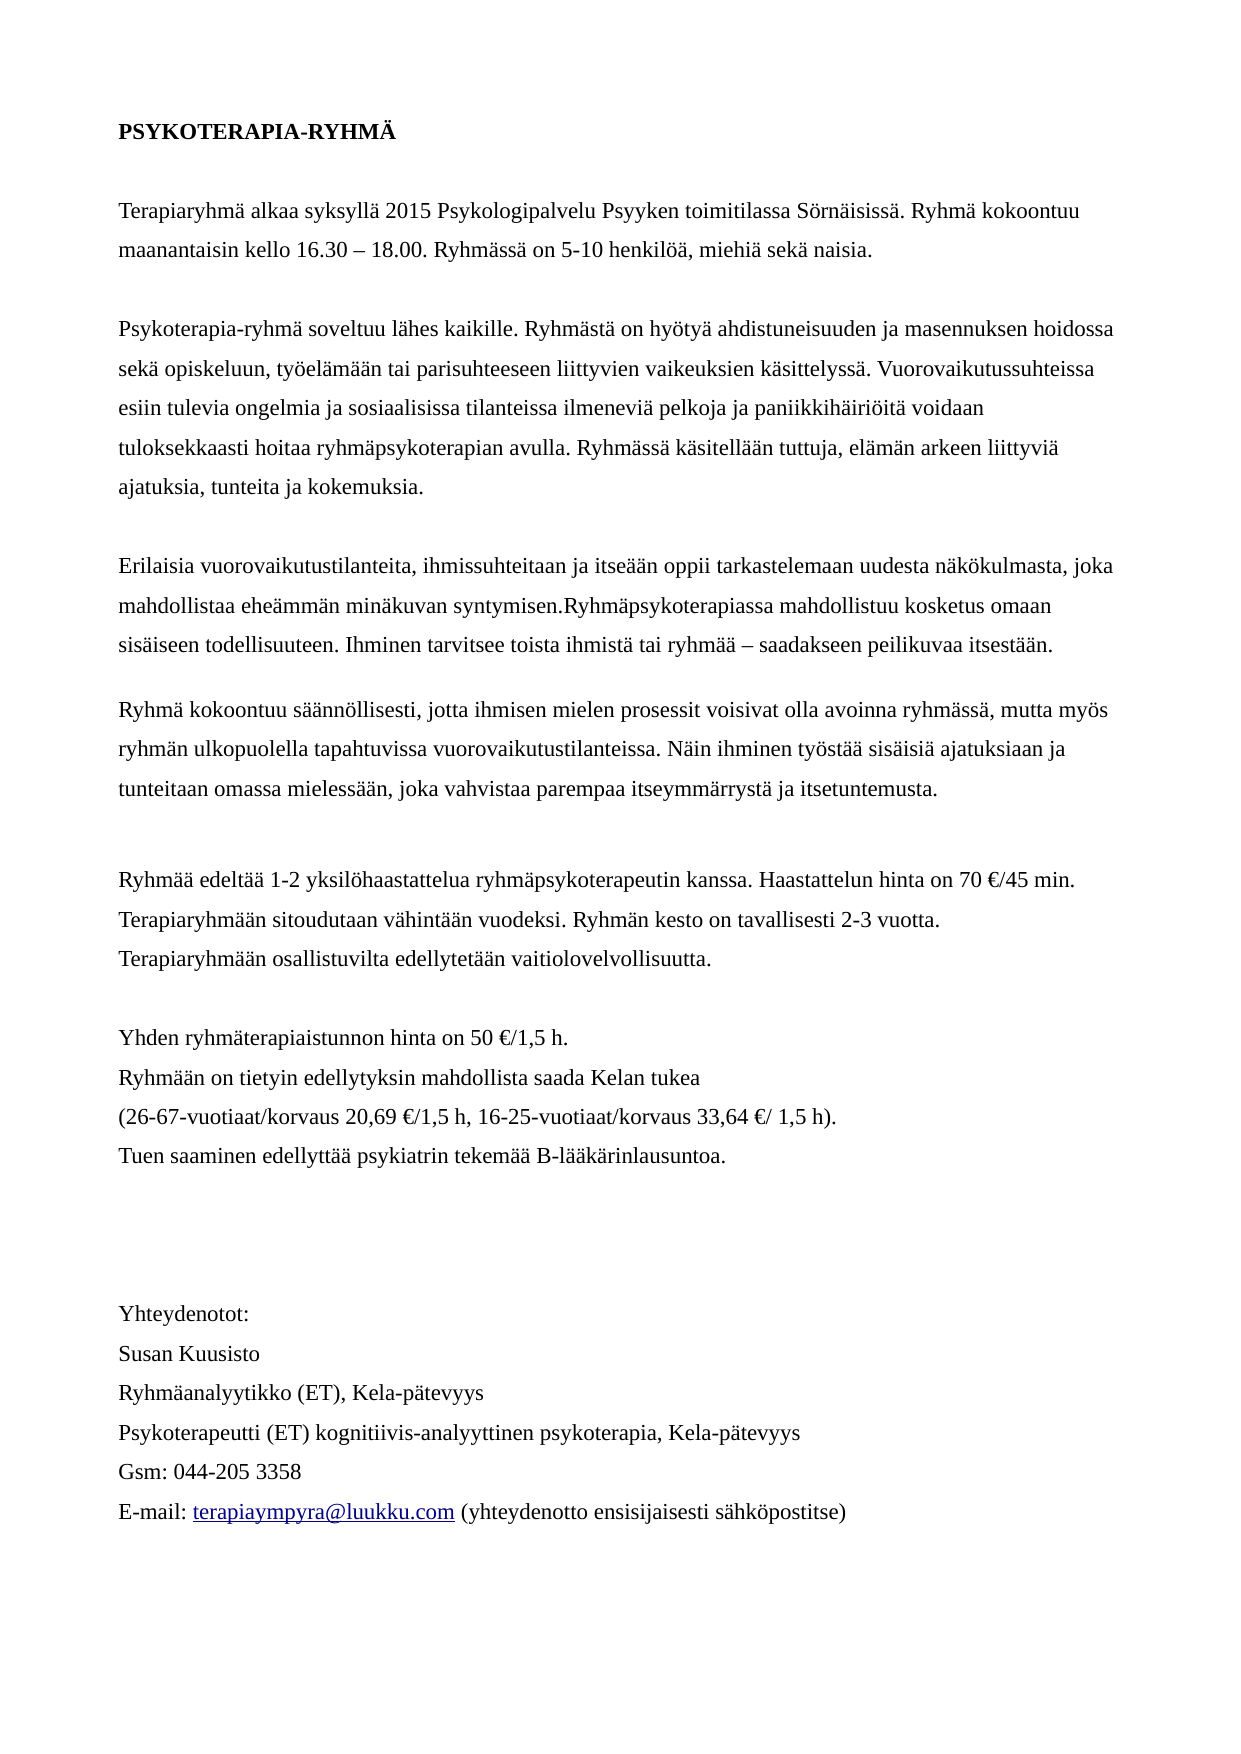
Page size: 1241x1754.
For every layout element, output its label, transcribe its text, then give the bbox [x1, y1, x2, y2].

subtitle Ryhmä kokoontuu säännöllisesti, jotta ihmisen mielen prosessit voisivat olla avoinna ryhmässä, mutta myös ryhmän ulkopuolella tapahtuvissa vuorovaikutustilanteissa. Näin ihminen työstää sisäisiä ajatuksiaan ja tunteitaan omassa mielessään, joka vahvistaa parempaa itseymmärrystä ja itsetuntemusta. [118, 696, 1122, 801]
text Psykoterapia-ryhmä soveltuu lähes kaikille. Ryhmästä on hyötyä ahdistuneisuuden ja masennuksen hoidossa sekä opiskeluun, työelämään tai parisuhteeseen liittyvien vaikeuksien käsittelyssä. Vuorovaikutussuhteissa esiin tulevia ongelmia ja sosiaalisissa tilanteissa ilmeneviä pelkoja ja paniikkihäiriöitä voidaan tuloksekkaasti hoitaa ryhmäpsykoterapian avulla. Ryhmässä käsitellään tuttuja, elämän arkeen liittyviä ajatuksia, tunteita ja kokemuksia. [118, 316, 1122, 500]
text Terapiaryhmään osallistuvilta edellytetään vaitiolovelvollisuutta. [118, 945, 1122, 972]
text Ryhmäanalyytikko (ET), Kela-pätevyys [118, 1379, 1122, 1406]
text Yhden ryhmäterapiaistunnon hinta on 50 €/1,5 h. [118, 1024, 1122, 1051]
text (26-67-vuotiaat/korvaus 20,69 €/1,5 h, 16-25-vuotiaat/korvaus 33,64 €/ 1,5 h). [118, 1103, 1122, 1129]
text Psykoterapeutti (ET) kognitiivis-analyyttinen psykoterapia, Kela-pätevyys [118, 1419, 1122, 1445]
text Yhteydenotot: [118, 1301, 1122, 1327]
text Tuen saaminen edellyttää psykiatrin tekemää B-lääkärinlausuntoa. [118, 1143, 1122, 1169]
text Terapiaryhmä alkaa syksyllä 2015 Psykologipalvelu Psyyken toimitilassa Sörnäisissä. Ryhmä kokoontuu maanantaisin kello 16.30 – 18.00. Ryhmässä on 5-10 henkilöä, miehiä sekä naisia. [118, 197, 1122, 263]
text Gsm: 044-205 3358 [118, 1458, 1122, 1485]
text PSYKOTERAPIA-RYHMÄ [118, 118, 1122, 144]
text E-mail: terapiaympyra@luukku.com (yhteydenotto ensisijaisesti sähköpostitse) [118, 1498, 1122, 1524]
text Susan Kuusisto [118, 1340, 1122, 1366]
text Ryhmää edeltää 1-2 yksilöhaastattelua ryhmäpsykoterapeutin kanssa. Haastattelun hinta on 70 €/45 min. Terapiaryhmään sitoudutaan vähintään vuodeksi. Ryhmän kesto on tavallisesti 2-3 vuotta. [118, 866, 1122, 932]
text Erilaisia vuorovaikutustilanteita, ihmissuhteitaan ja itseään oppii tarkastelemaan uudesta näkökulmasta, joka mahdollistaa eheämmän minäkuvan syntymisen.Ryhmäpsykoterapiassa mahdollistuu kosketus omaan sisäiseen todellisuuteen. Ihminen tarvitsee toista ihmistä tai ryhmää – saadakseen peilikuvaa itsestään. [118, 552, 1122, 658]
text Ryhmään on tietyin edellytyksin mahdollista saada Kelan tukea [118, 1064, 1122, 1090]
